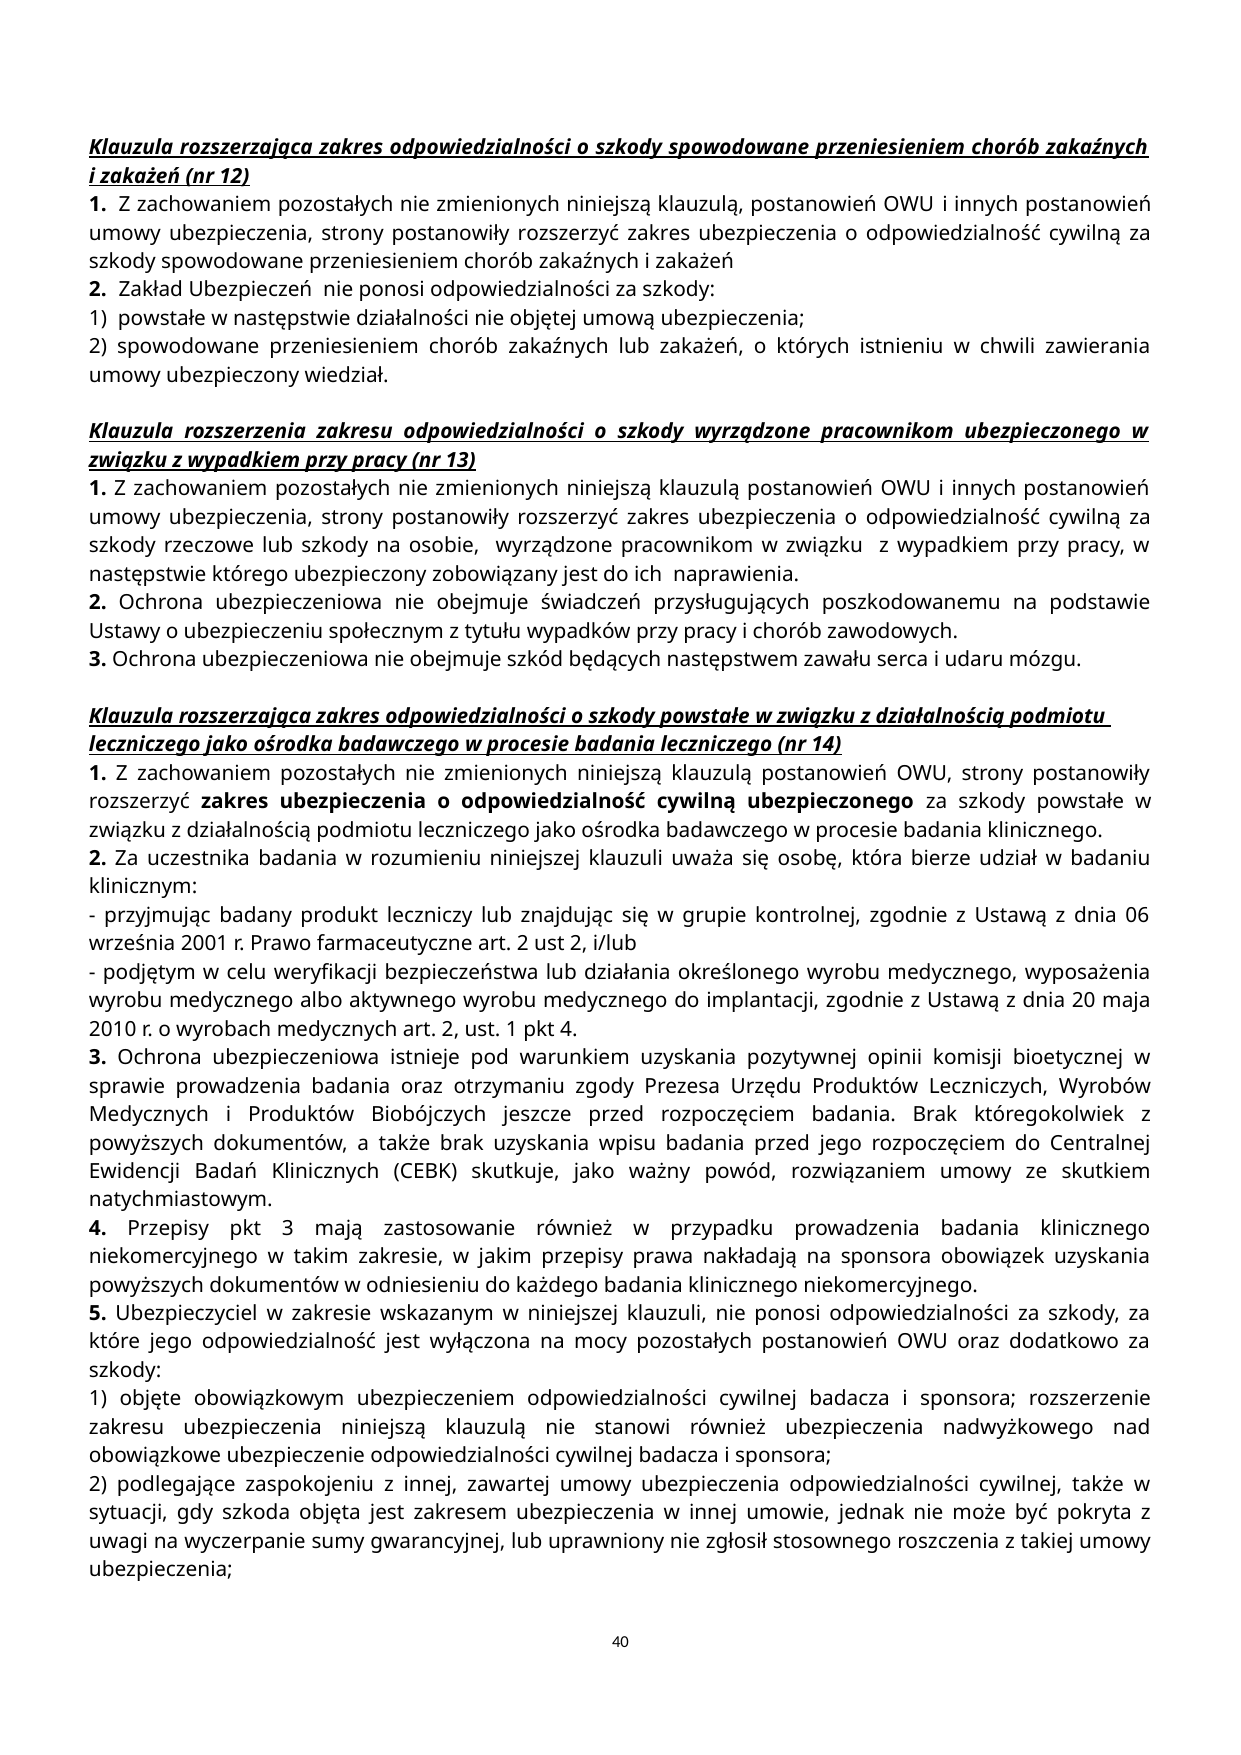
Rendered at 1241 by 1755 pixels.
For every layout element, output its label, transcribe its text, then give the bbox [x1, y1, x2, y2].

text 2) podlegające zaspokojeniu z innej, zawartej umowy ubezpieczenia odpowiedzialności cywilnej, także w sytuacji, gdy szkoda objęta jest zakresem ubezpieczenia w innej umowie, jednak nie może być pokryta z uwagi na wyczerpanie sumy gwarancyjnej, lub uprawniony nie zgłosił stosownego roszczenia z takiej umowy ubezpieczenia; [89, 1469, 1152, 1583]
text - przyjmując badany produkt leczniczy lub znajdując się w grupie kontrolnej, zgodnie z Ustawą z dnia 06 września 2001 r. Prawo farmaceutyczne art. 2 ust 2, i/lub [89, 900, 1152, 957]
text 3. Ochrona ubezpieczeniowa istnieje pod warunkiem uzyskania pozytywnej opinii komisji bioetycznej w sprawie prowadzenia badania oraz otrzymaniu zgody Prezesa Urzędu Produktów Leczniczych, Wyrobów Medycznych i Produktów Biobójczych jeszcze przed rozpoczęciem badania. Brak któregokolwiek z powyższych dokumentów, a także brak uzyskania wpisu badania przed jego rozpoczęciem do Centralnej Ewidencji Badań Klinicznych (CEBK) skutkuje, jako ważny powód, rozwiązaniem umowy ze skutkiem natychmiastowym. [89, 1042, 1152, 1213]
text - podjętym w celu weryfikacji bezpieczeństwa lub działania określonego wyrobu medycznego, wyposażenia wyrobu medycznego albo aktywnego wyrobu medycznego do implantacji, zgodnie z Ustawą z dnia 20 maja 2010 r. o wyrobach medycznych art. 2, ust. 1 pkt 4. [89, 957, 1152, 1042]
text 2. Za uczestnika badania w rozumieniu niniejszej klauzuli uważa się osobę, która bierze udział w badaniu klinicznym: [89, 843, 1152, 900]
list 1) powstałe w następstwie działalności nie objętej umową ubezpieczenia; [89, 303, 1152, 331]
list 2) spowodowane przeniesieniem chorób zakaźnych lub zakażeń, o których istnieniu w chwili zawierania umowy ubezpieczony wiedział. [89, 331, 1152, 388]
text 1) objęte obowiązkowym ubezpieczeniem odpowiedzialności cywilnej badacza i sponsora; rozszerzenie zakresu ubezpieczenia niniejszą klauzulą nie stanowi również ubezpieczenia nadwyżkowego nad obowiązkowe ubezpieczenie odpowiedzialności cywilnej badacza i sponsora; [89, 1383, 1152, 1469]
text 4. Przepisy pkt 3 mają zastosowanie również w przypadku prowadzenia badania klinicznego niekomercyjnego w takim zakresie, w jakim przepisy prawa nakładają na sponsora obowiązek uzyskania powyższych dokumentów w odniesieniu do każdego badania klinicznego niekomercyjnego. [89, 1213, 1152, 1298]
text Klauzula rozszerzenia zakresu odpowiedzialności o szkody wyrządzone pracownikom ubezpieczonego w związku z wypadkiem przy pracy (nr 13) [89, 417, 1152, 473]
text 1. Z zachowaniem pozostałych nie zmienionych niniejszą klauzulą postanowień OWU, strony postanowiły rozszerzyć zakres ubezpieczenia o odpowiedzialność cywilną ubezpieczonego za szkody powstałe w związku z działalnością podmiotu leczniczego jako ośrodka badawczego w procesie badania klinicznego. [89, 758, 1152, 843]
text 1. Z zachowaniem pozostałych nie zmienionych niniejszą klauzulą postanowień OWU i innych postanowień umowy ubezpieczenia, strony postanowiły rozszerzyć zakres ubezpieczenia o odpowiedzialność cywilną za szkody rzeczowe lub szkody na osobie, wyrządzone pracownikom w związku z wypadkiem przy pracy, w następstwie którego ubezpieczony zobowiązany jest do ich naprawienia. [89, 473, 1152, 587]
text Klauzula rozszerzająca zakres odpowiedzialności o szkody powstałe w związku z działalnością podmiotu leczniczego jako ośrodka badawczego w procesie badania leczniczego (nr 14) [89, 701, 1152, 758]
text 5. Ubezpieczyciel w zakresie wskazanym w niniejszej klauzuli, nie ponosi odpowiedzialności za szkody, za które jego odpowiedzialność jest wyłączona na mocy pozostałych postanowień OWU oraz dodatkowo za szkody: [89, 1298, 1152, 1383]
text 2. Ochrona ubezpieczeniowa nie obejmuje świadczeń przysługujących poszkodowanemu na podstawie Ustawy o ubezpieczeniu społecznym z tytułu wypadków przy pracy i chorób zawodowych. [89, 587, 1152, 644]
list Klauzula rozszerzająca zakres odpowiedzialności o szkody spowodowane przeniesieniem chorób zakaźnych i zakażeń (nr 12) [89, 132, 1152, 189]
text 3. Ochrona ubezpieczeniowa nie obejmuje szkód będących następstwem zawału serca i udaru mózgu. [89, 644, 1152, 673]
list 1. Z zachowaniem pozostałych nie zmienionych niniejszą klauzulą, postanowień OWU i innych postanowień umowy ubezpieczenia, strony postanowiły rozszerzyć zakres ubezpieczenia o odpowiedzialność cywilną za szkody spowodowane przeniesieniem chorób zakaźnych i zakażeń [89, 189, 1152, 274]
list 2. Zakład Ubezpieczeń nie ponosi odpowiedzialności za szkody: [89, 274, 1152, 303]
